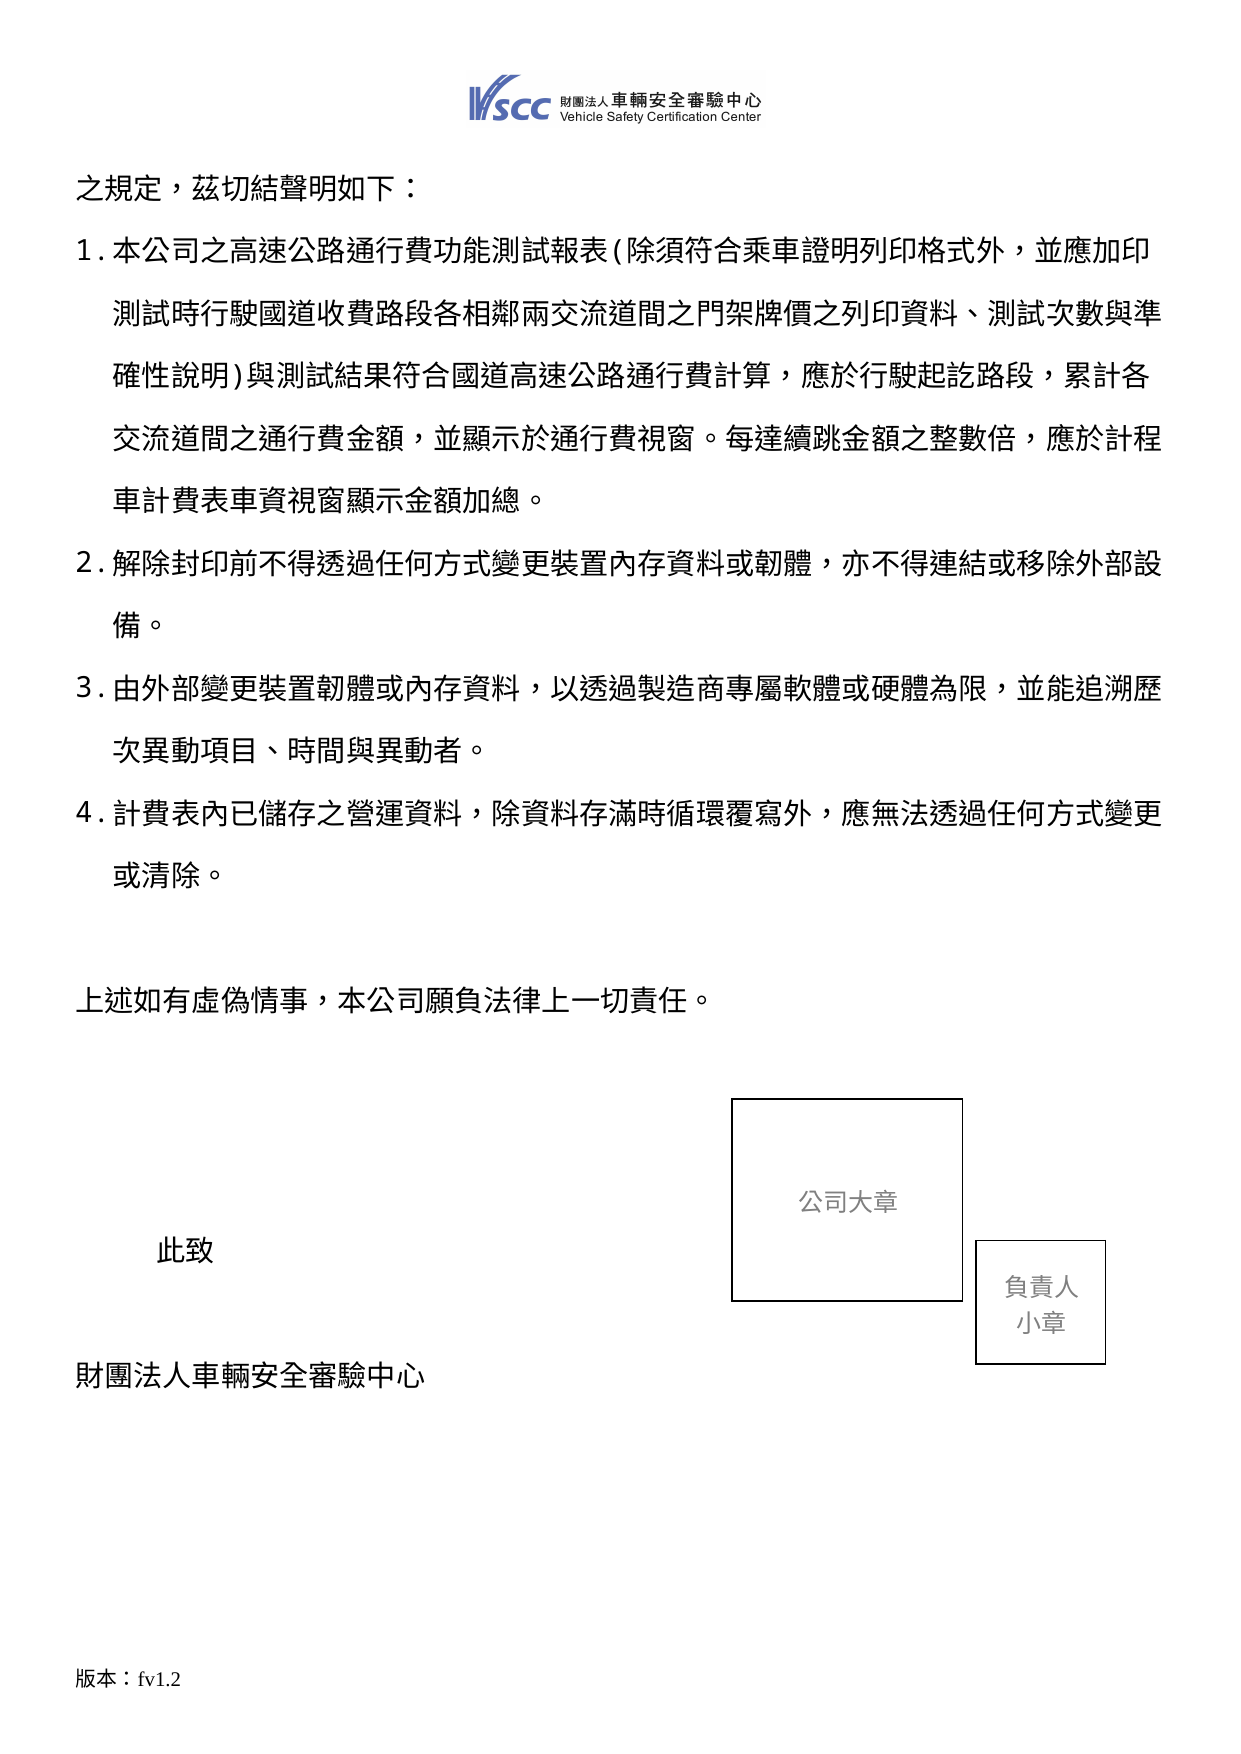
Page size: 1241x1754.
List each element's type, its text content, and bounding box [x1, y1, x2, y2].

text 財團法人車輛安全審驗中心 [75, 1332, 1162, 1395]
text 負責人小章 [1004, 1267, 1090, 1340]
text 此致 [156, 1207, 731, 1270]
list 由外部變更裝置韌體或內存資料，以透過製造商專屬軟體或硬體為限，並能追溯歷次異動項目、時間與異動者。 [75, 645, 1162, 770]
list 計費表內已儲存之營運資料，除資料存滿時循環覆寫外，應無法透過任何方式變更或清除。 [75, 770, 1162, 895]
text 之規定，茲切結聲明如下： [75, 145, 1162, 207]
text [977, 1241, 1105, 1363]
text 公司大章 [748, 1182, 947, 1218]
list 本公司之高速公路通行費功能測試報表(除須符合乘車證明列印格式外，並應加印測試時行駛國道收費路段各相鄰兩交流道間之門架牌價之列印資料、測試次數與準確性說明)與測試結果符合國道高速公路通行費計算，應於行駛起訖路段，累計各交流道間之通行費金額，並顯示於通行費視窗。每達續跳金額之整數倍，應於計程車計費表車資視窗顯示金額加總。 [75, 207, 1162, 520]
list 解除封印前不得透過任何方式變更裝置內存資料或韌體，亦不得連結或移除外部設備。 [75, 520, 1162, 645]
text 上述如有虛偽情事，本公司願負法律上一切責任。 [75, 957, 1162, 1020]
text [963, 1207, 1162, 1270]
